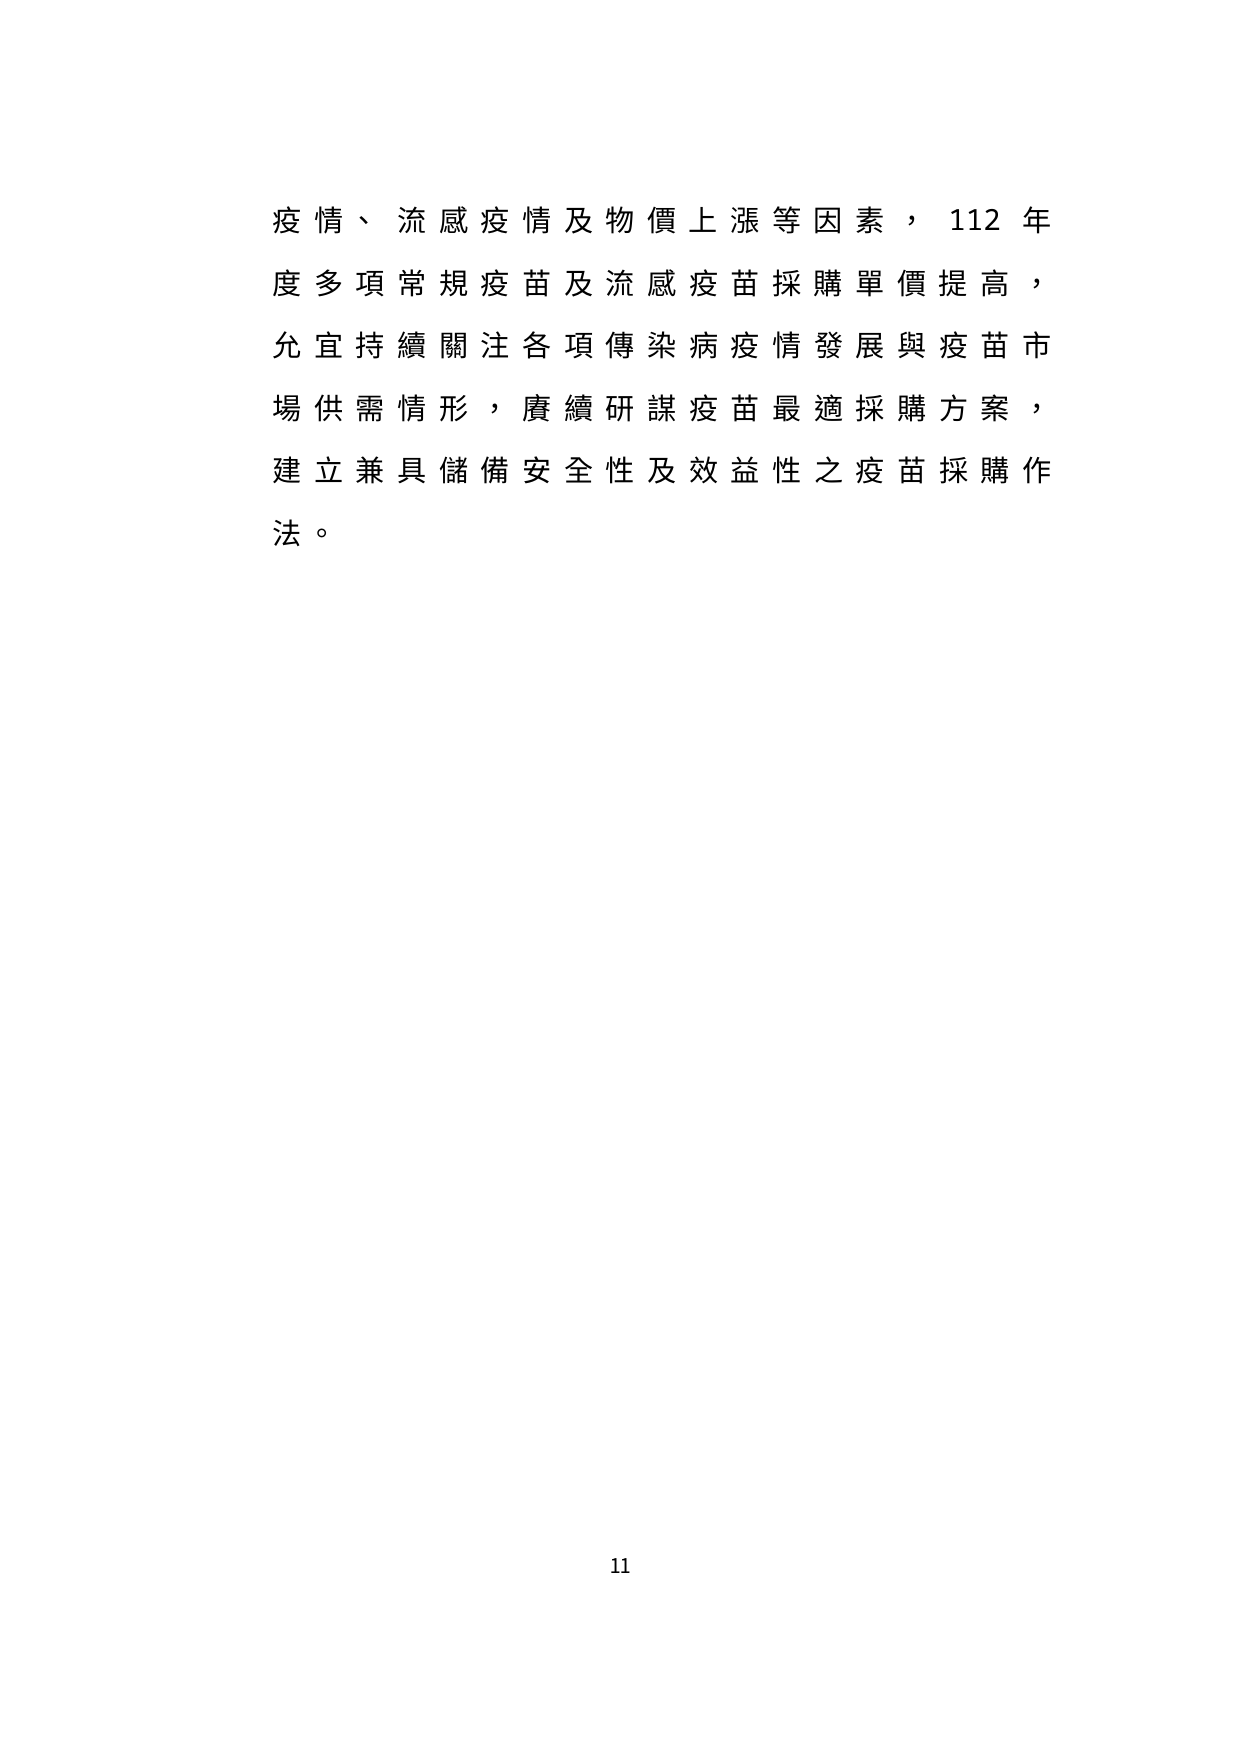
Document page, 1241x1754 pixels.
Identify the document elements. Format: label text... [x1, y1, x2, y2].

text 疫情、流感疫情及物價上漲等因素，112年度多項常規疫苗及流感疫苗採購單價提高，允宜持續關注各項傳染病疫情發展與疫苗市場供需情形，賡續研謀疫苗最適採購方案，建立兼具儲備安全性及效益性之疫苗採購作法。 [242, 177, 1058, 552]
